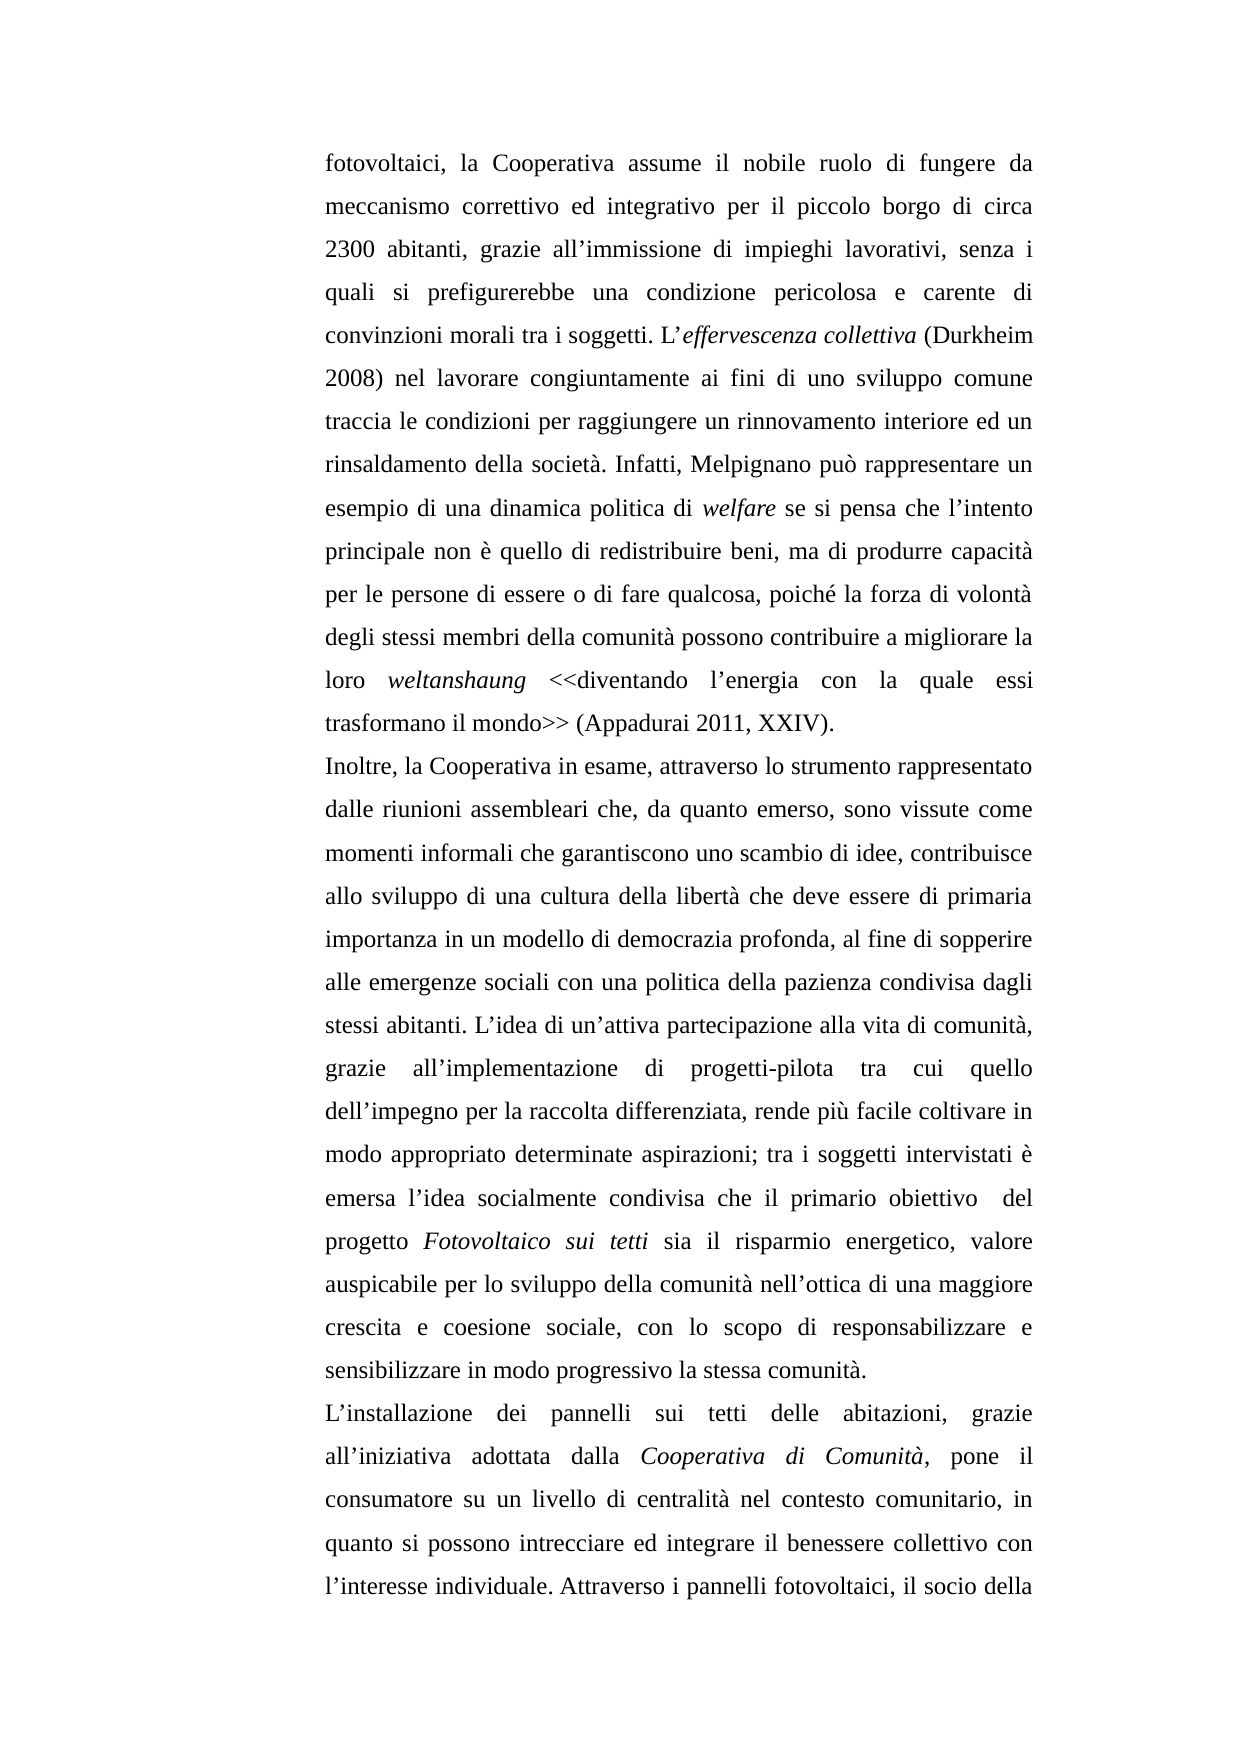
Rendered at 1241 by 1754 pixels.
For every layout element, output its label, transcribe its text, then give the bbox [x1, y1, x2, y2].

text L’installazione dei pannelli sui tetti delle abitazioni, grazie all’iniziativa adottata dalla Cooperativa di Comunità, pone il consumatore su un livello di centralità nel contesto comunitario, in quanto si possono intrecciare ed integrare il benessere collettivo con l’interesse individuale. Attraverso i pannelli fotovoltaici, il socio della [325, 1398, 1033, 1599]
text Inoltre, la Cooperativa in esame, attraverso lo strumento rappresentato dalle riunioni assembleari che, da quanto emerso, sono vissute come momenti informali che garantiscono uno scambio di idee, contribuisce allo sviluppo di una cultura della libertà che deve essere di primaria importanza in un modello di democrazia profonda, al fine di sopperire alle emergenze sociali con una politica della pazienza condivisa dagli stessi abitanti. L’idea di un’attiva partecipazione alla vita di comunità, grazie all’implementazione di progetti-pilota tra cui quello dell’impegno per la raccolta differenziata, rende più facile coltivare in modo appropriato determinate aspirazioni; tra i soggetti intervistati è emersa l’idea socialmente condivisa che il primario obiettivo del progetto Fotovoltaico sui tetti sia il risparmio energetico, valore auspicabile per lo sviluppo della comunità nell’ottica di una maggiore crescita e coesione sociale, con lo scopo di responsabilizzare e sensibilizzare in modo progressivo la stessa comunità. [325, 751, 1033, 1384]
text fotovoltaici, la Cooperativa assume il nobile ruolo di fungere da meccanismo correttivo ed integrativo per il piccolo borgo di circa 2300 abitanti, grazie all’immissione di impieghi lavorativi, senza i quali si prefigurerebbe una condizione pericolosa e carente di convinzioni morali tra i soggetti. L’effervescenza collettiva (Durkheim 2008) nel lavorare congiuntamente ai fini di uno sviluppo comune traccia le condizioni per raggiungere un rinnovamento interiore ed un rinsaldamento della società. Infatti, Melpignano può rappresentare un esempio di una dinamica politica di welfare se si pensa che l’intento principale non è quello di redistribuire beni, ma di produrre capacità per le persone di essere o di fare qualcosa, poiché la forza di volontà degli stessi membri della comunità possono contribuire a migliorare la loro weltanshaung <<diventando l’energia con la quale essi trasformano il mondo>> (Appadurai 2011, XXIV). [325, 148, 1033, 737]
